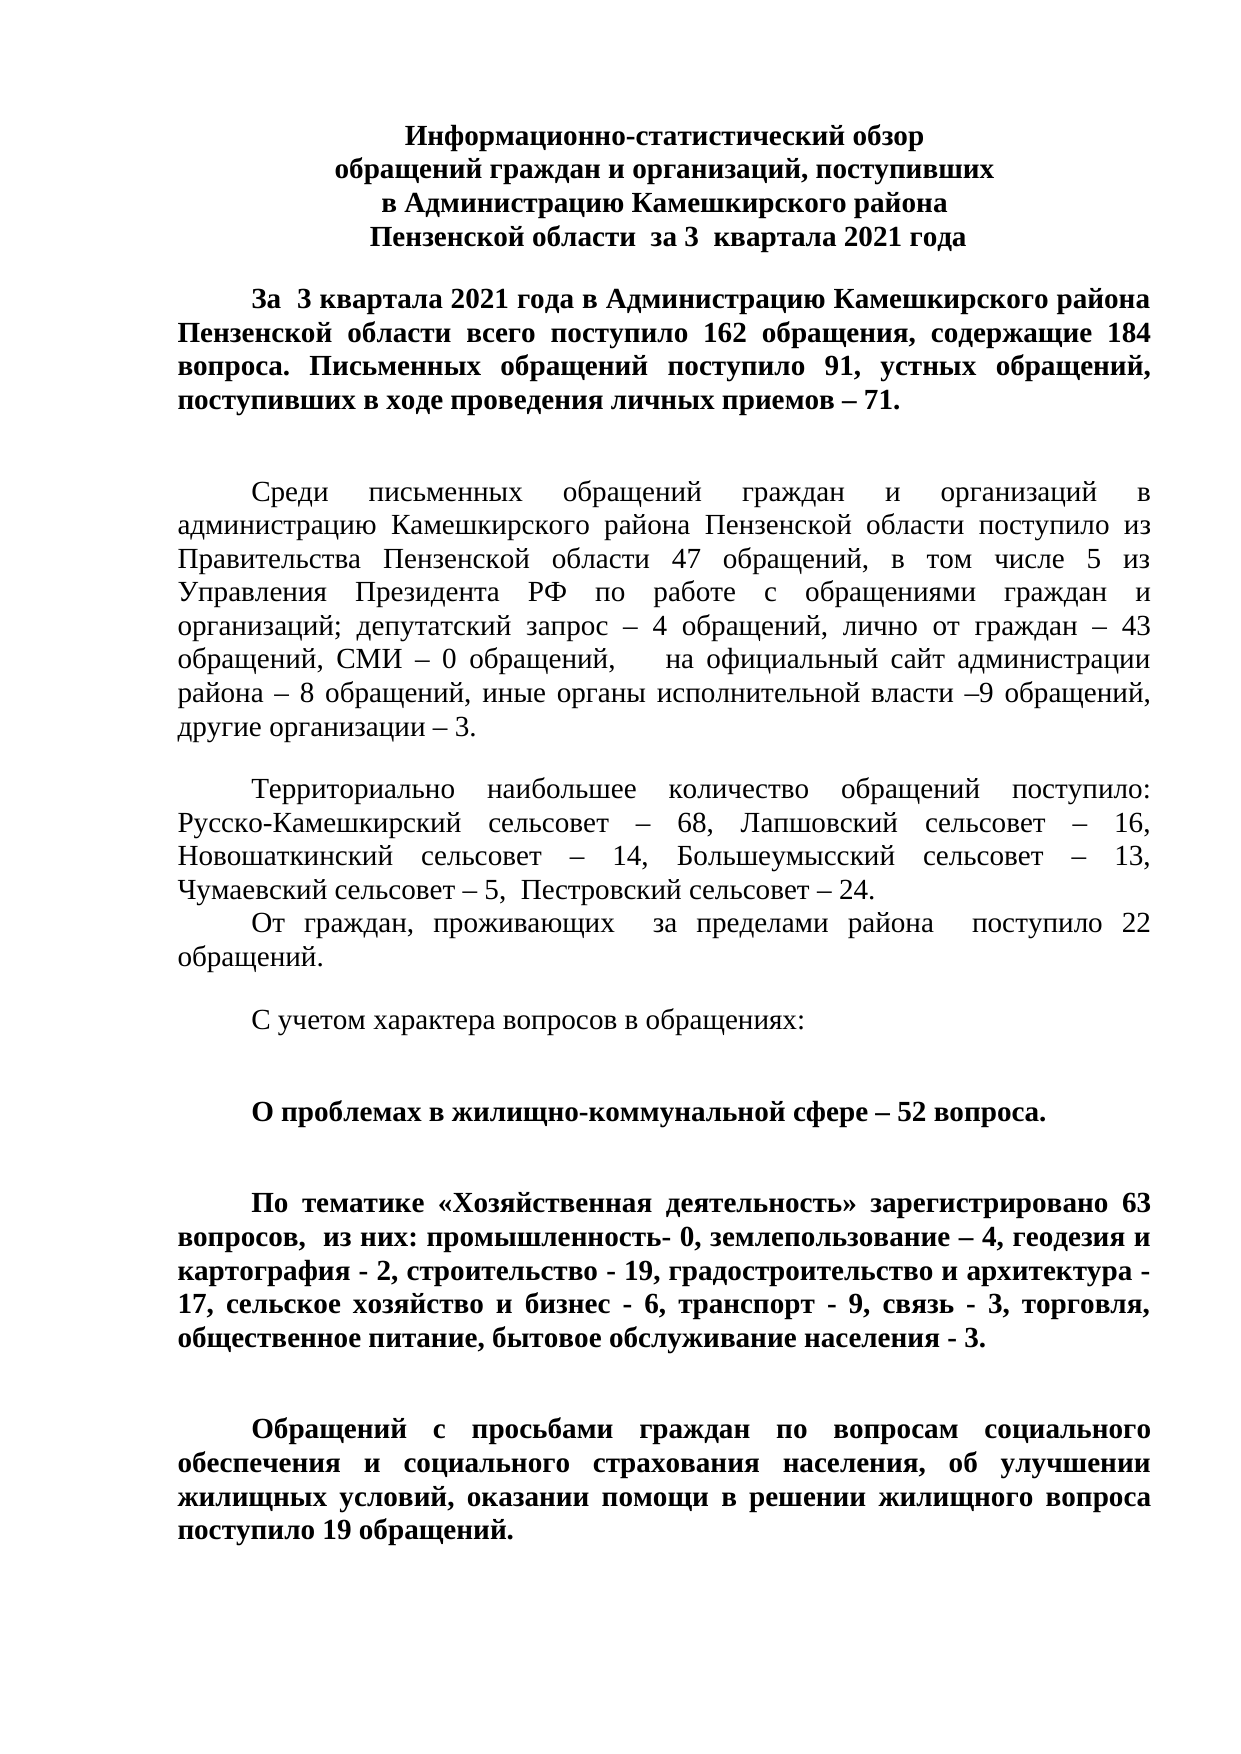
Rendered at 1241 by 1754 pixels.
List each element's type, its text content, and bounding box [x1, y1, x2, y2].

text О проблемах в жилищно-коммунальной сфере – 52 вопроса. [177, 1094, 1152, 1127]
text Обращений с просьбами граждан по вопросам социального обеспечения и социального страхования населения, об улучшении жилищных условий, оказании помощи в решении жилищного вопроса поступило 19 обращений. [177, 1412, 1152, 1546]
text За 3 квартала 2021 года в Администрацию Камешкирского района Пензенской области всего поступило 162 обращения, содержащие 184 вопроса. Письменных обращений поступило 91, устных обращений, поступивших в ходе проведения личных приемов – 71. [177, 281, 1152, 416]
text По тематике «Хозяйственная деятельность» зарегистрировано 63 вопросов, из них: промышленность- 0, землепользование – 4, геодезия и картография - 2, строительство - 19, градостроительство и архитектура - 17, сельское хозяйство и бизнес - 6, транспорт - 9, связь - 3, торговля, общественное питание, бытовое обслуживание населения - 3. [177, 1186, 1152, 1353]
text Среди письменных обращений граждан и организаций в администрацию Камешкирского района Пензенской области поступило из Правительства Пензенской области 47 обращений, в том числе 5 из Управления Президента РФ по работе с обращениями граждан и организаций; депутатский запрос – 4 обращений, лично от граждан – 43 обращений, СМИ – 0 обращений, на официальный сайт администрации района – 8 обращений, иные органы исполнительной власти –9 обращений, другие организации – 3. [177, 474, 1152, 742]
text От граждан, проживающих за пределами района поступило 22 обращений. [177, 906, 1152, 973]
text Пензенской области за 3 квартала 2021 года [177, 219, 1152, 252]
text С учетом характера вопросов в обращениях: [177, 1002, 1152, 1035]
text Информационно-статистический обзор обращений граждан и организаций, поступивших в Администрацию Камешкирского района [177, 118, 1152, 219]
text Территориально наибольшее количество обращений поступило: Русско-Камешкирский сельсовет – 68, Лапшовский сельсовет – 16, Новошаткинский сельсовет – 14, Большеумысский сельсовет – 13, Чумаевский сельсовет – 5, Пестровский сельсовет – 24. [177, 771, 1152, 906]
